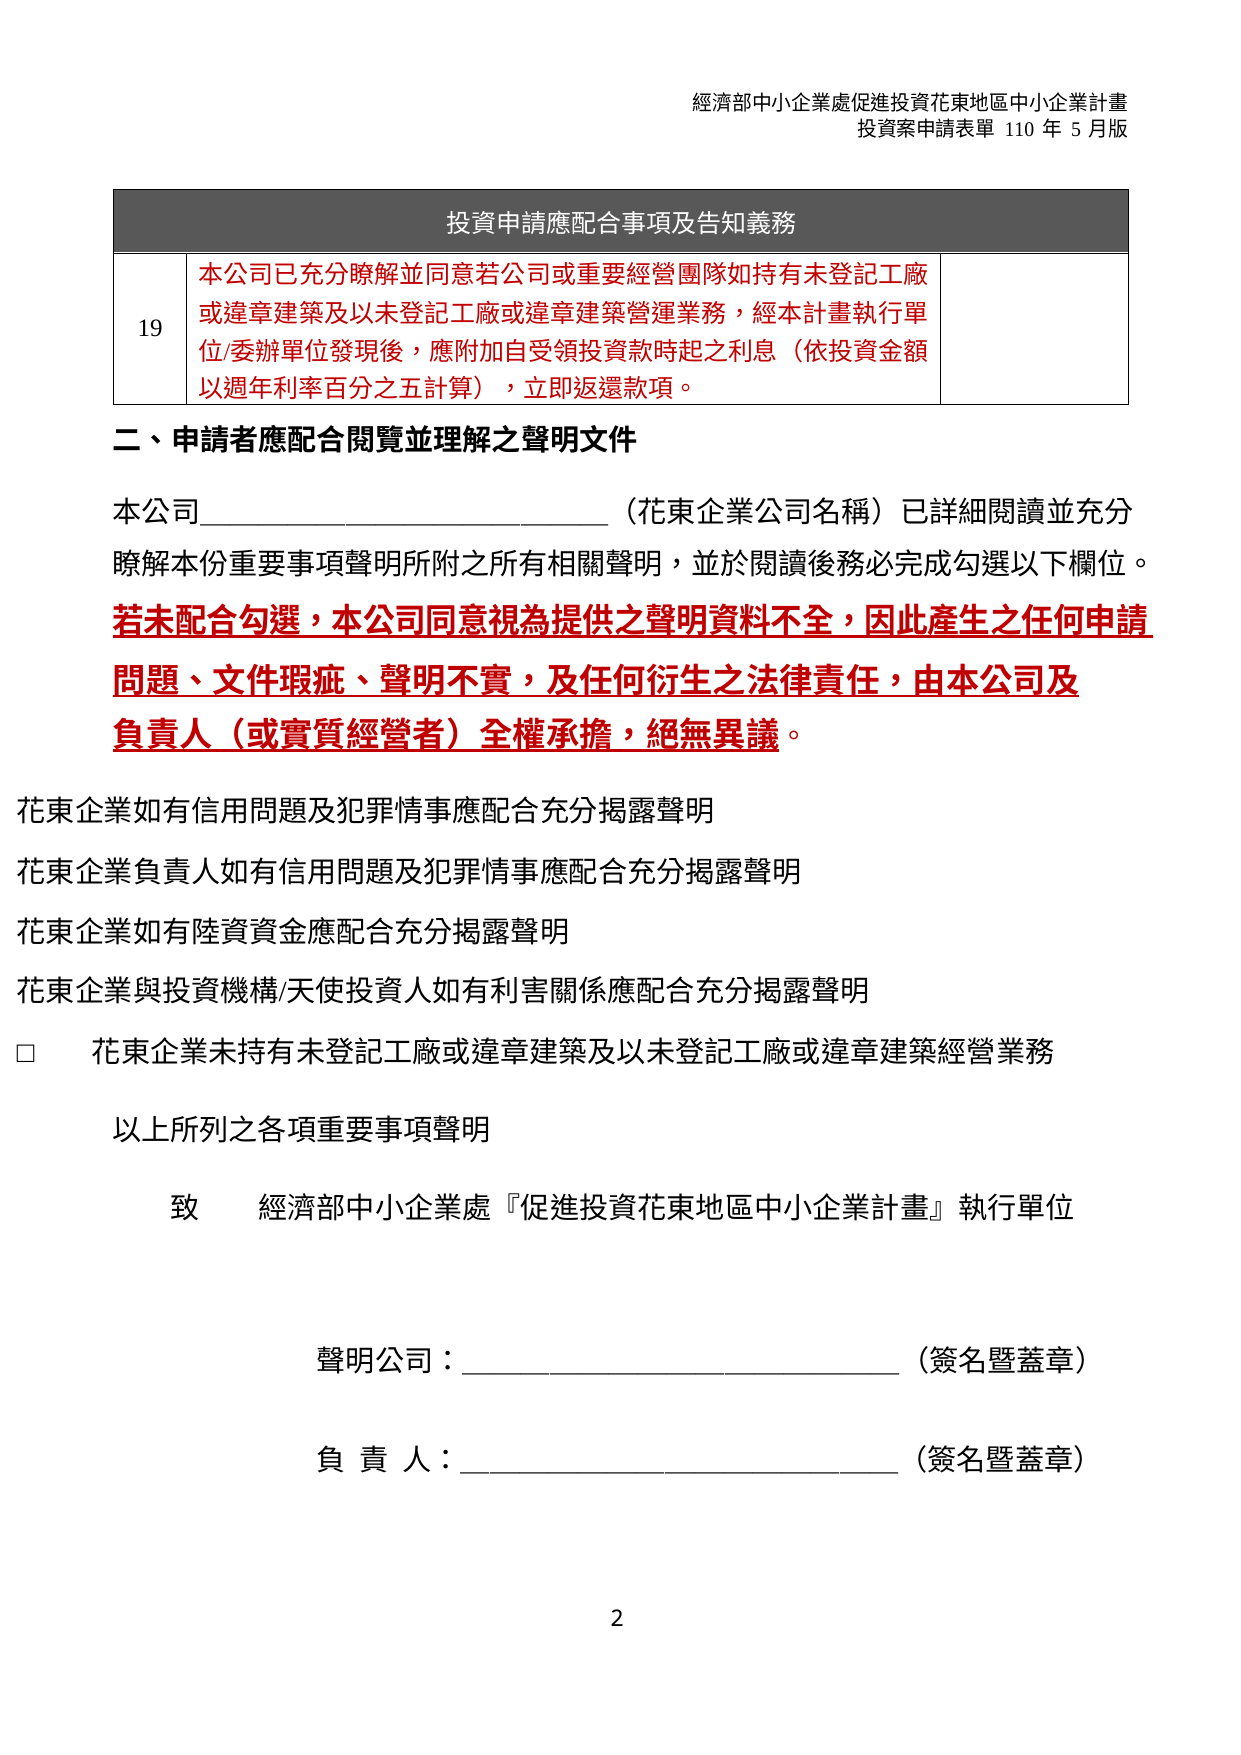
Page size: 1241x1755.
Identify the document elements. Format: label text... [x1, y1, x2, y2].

table_cell 19 [114, 254, 186, 404]
list 花東企業如有信用問題及犯罪情事應配合充分揭露聲明 [0, 788, 1224, 830]
text 聲明公司：＿＿＿＿＿＿＿＿＿＿＿＿＿＿＿（簽名暨蓋章） 負 責 人：＿＿＿＿＿＿＿＿＿＿＿＿＿＿＿（簽名暨蓋章） [316, 1337, 1105, 1479]
table_cell 本公司已充分瞭解並同意若公司或重要經營團隊如持有未登記工廠或違章建築及以未登記工廠或違章建築營運業務，經本計畫執行單位/委辦單位發現後，應附加自受領投資款時起之利息（依投資金額 以週年利率百分之五計算），立即返還款項。 [187, 254, 940, 404]
list 花東企業與投資機構/天使投資人如有利害關係應配合充分揭露聲明 [0, 968, 1224, 1010]
text 二、申請者應配合閱覽並理解之聲明文件 [112, 416, 1224, 458]
text 以上所列之各項重要事項聲明 [112, 1107, 1224, 1149]
text 本公司＿＿＿＿＿＿＿＿＿＿＿＿＿＿（花東企業公司名稱）已詳細閱讀並充分瞭解本份重要事項聲明所附之所有相關聲明，並於閱讀後務必完成勾選以下欄位。若未配合勾選，本公司同意視為提供之聲明資料不全，因此產生之任何申請 問題、文件瑕疵、聲明不實，及任何衍生之法律責任，由本公司及 [112, 489, 1156, 702]
text 致 經濟部中小企業處『促進投資花東地區中小企業計畫』執行單位 [171, 1185, 1224, 1227]
list 花東企業負責人如有信用問題及犯罪情事應配合充分揭露聲明 [0, 848, 1224, 891]
list 花東企業如有陸資資金應配合充分揭露聲明 [0, 908, 1224, 951]
list 花東企業未持有未登記工廠或違章建築及以未登記工廠或違章建築經營業務 [17, 1028, 1128, 1071]
table_cell [941, 254, 1128, 404]
text 負責人（或實質經營者）全權承擔，絕無異議。 [112, 713, 1224, 755]
table_header 投資申請應配合事項及告知義務 [114, 190, 1128, 252]
